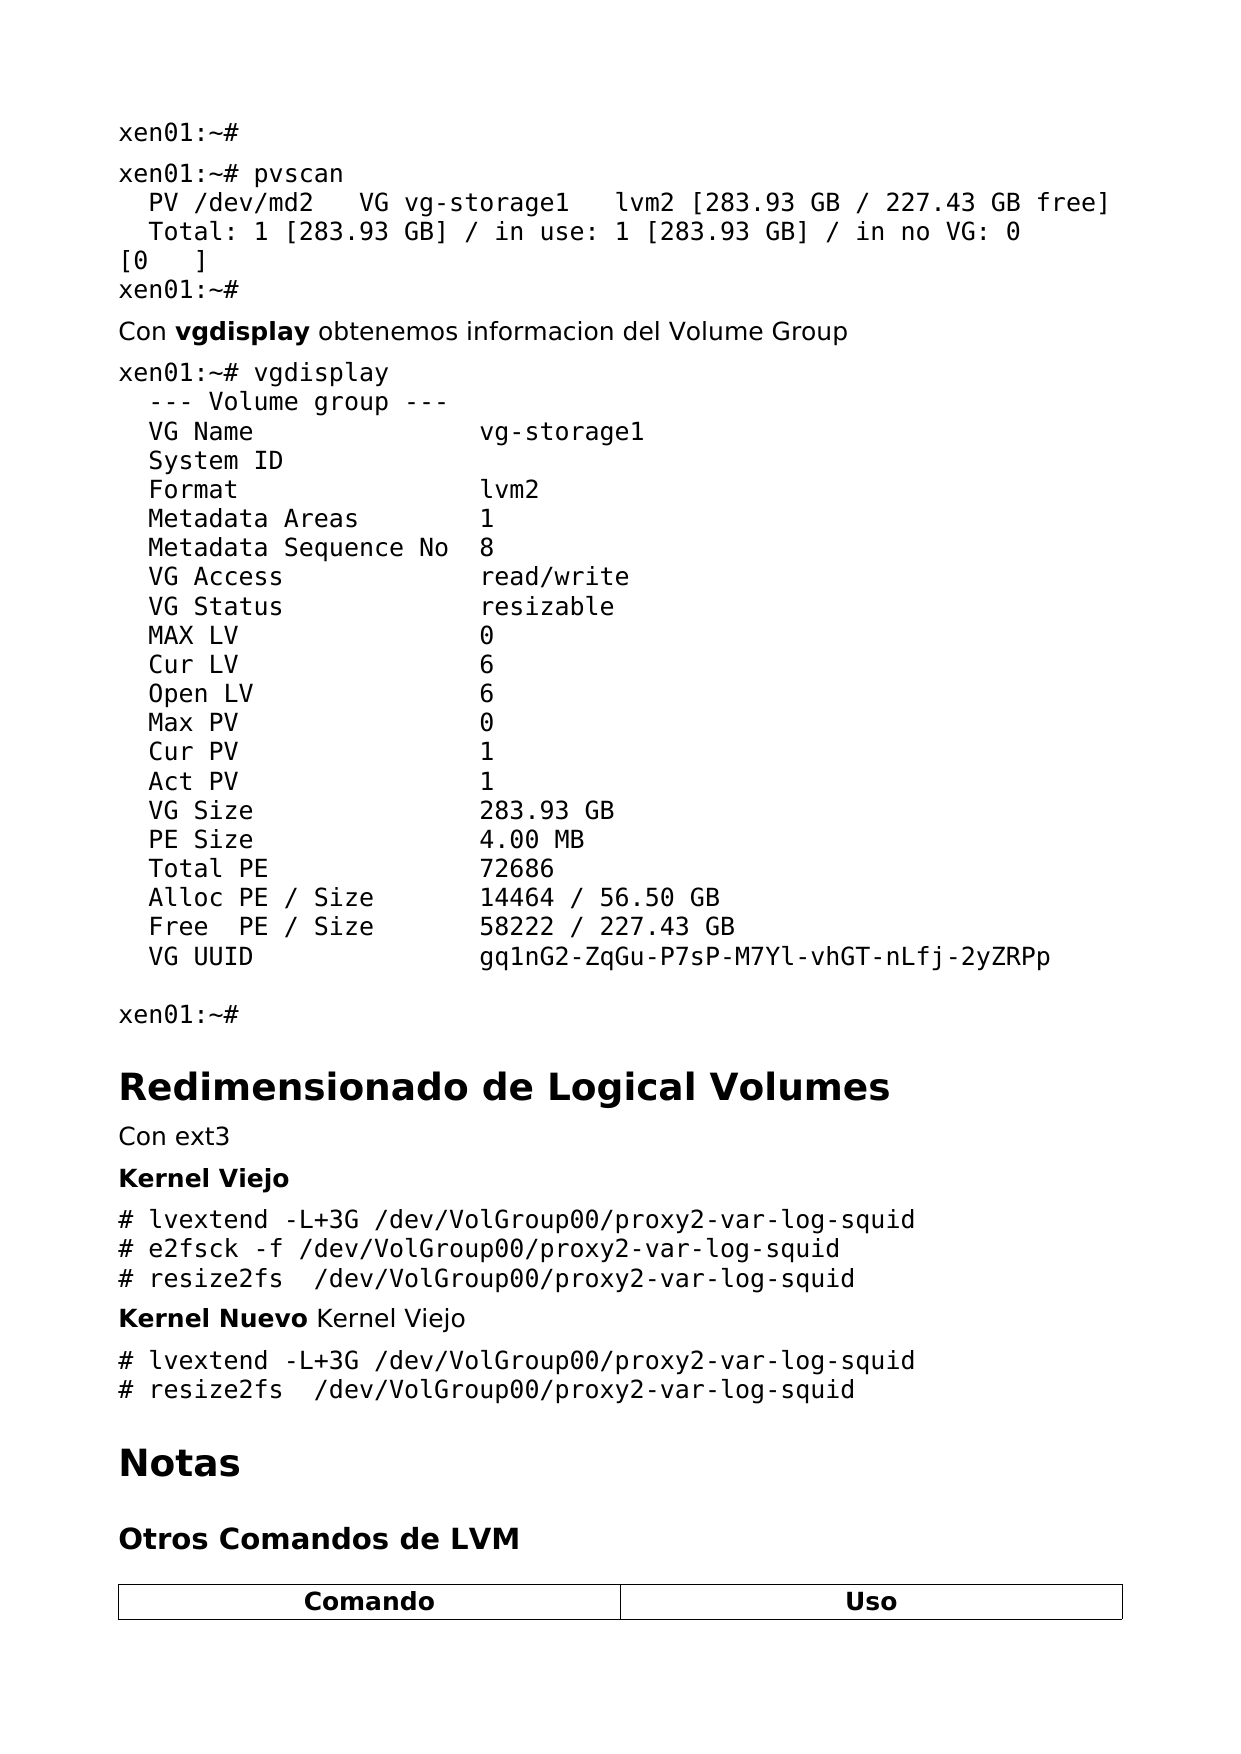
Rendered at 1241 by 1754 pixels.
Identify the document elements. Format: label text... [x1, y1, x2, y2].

text xen01:~# pvscan PV /dev/md2 VG vg-storage1 lvm2 [283.93 GB / 227.43 GB free] Total: 1 [283.93 GB] / in use: 1 [283.93 GB] / in no VG: 0 [0 ] xen01:~# [118, 159, 1122, 305]
table_header Uso [621, 1585, 1122, 1619]
text Kernel Viejo [118, 1164, 1122, 1193]
text xen01:~# vgdisplay --- Volume group --- VG Name vg-storage1 System ID Format lvm2 Metadata Areas 1 Metadata Sequence No 8 VG Access read/write VG Status resizable MAX LV 0 Cur LV 6 Open LV 6 Max PV 0 Cur PV 1 Act PV 1 VG Size 283.93 GB PE Size 4.00 MB Total PE 72686 Alloc PE / Size 14464 / 56.50 GB Free PE / Size 58222 / 227.43 GB VG UUID gq1nG2-ZqGu-P7sP-M7Yl-vhGT-nLfj-2yZRPp xen01:~# [118, 358, 1122, 1029]
text xen01:~# [118, 118, 1122, 147]
subtitle Redimensionado de Logical Volumes [118, 1066, 1122, 1109]
table_header Comando [119, 1585, 620, 1619]
text Con vgdisplay obtenemos informacion del Volume Group [118, 317, 1122, 346]
text Con ext3 [118, 1122, 1122, 1151]
subtitle Notas [118, 1441, 1122, 1485]
text # lvextend -L+3G /dev/VolGroup00/proxy2-var-log-squid # e2fsck -f /dev/VolGroup00/proxy2-var-log-squid # resize2fs /dev/VolGroup00/proxy2-var-log-squid [118, 1205, 1122, 1293]
text # lvextend -L+3G /dev/VolGroup00/proxy2-var-log-squid # resize2fs /dev/VolGroup00/proxy2-var-log-squid [118, 1346, 1122, 1405]
subtitle Otros Comandos de LVM [118, 1523, 1122, 1557]
text Kernel Nuevo Kernel Viejo [118, 1305, 1122, 1334]
